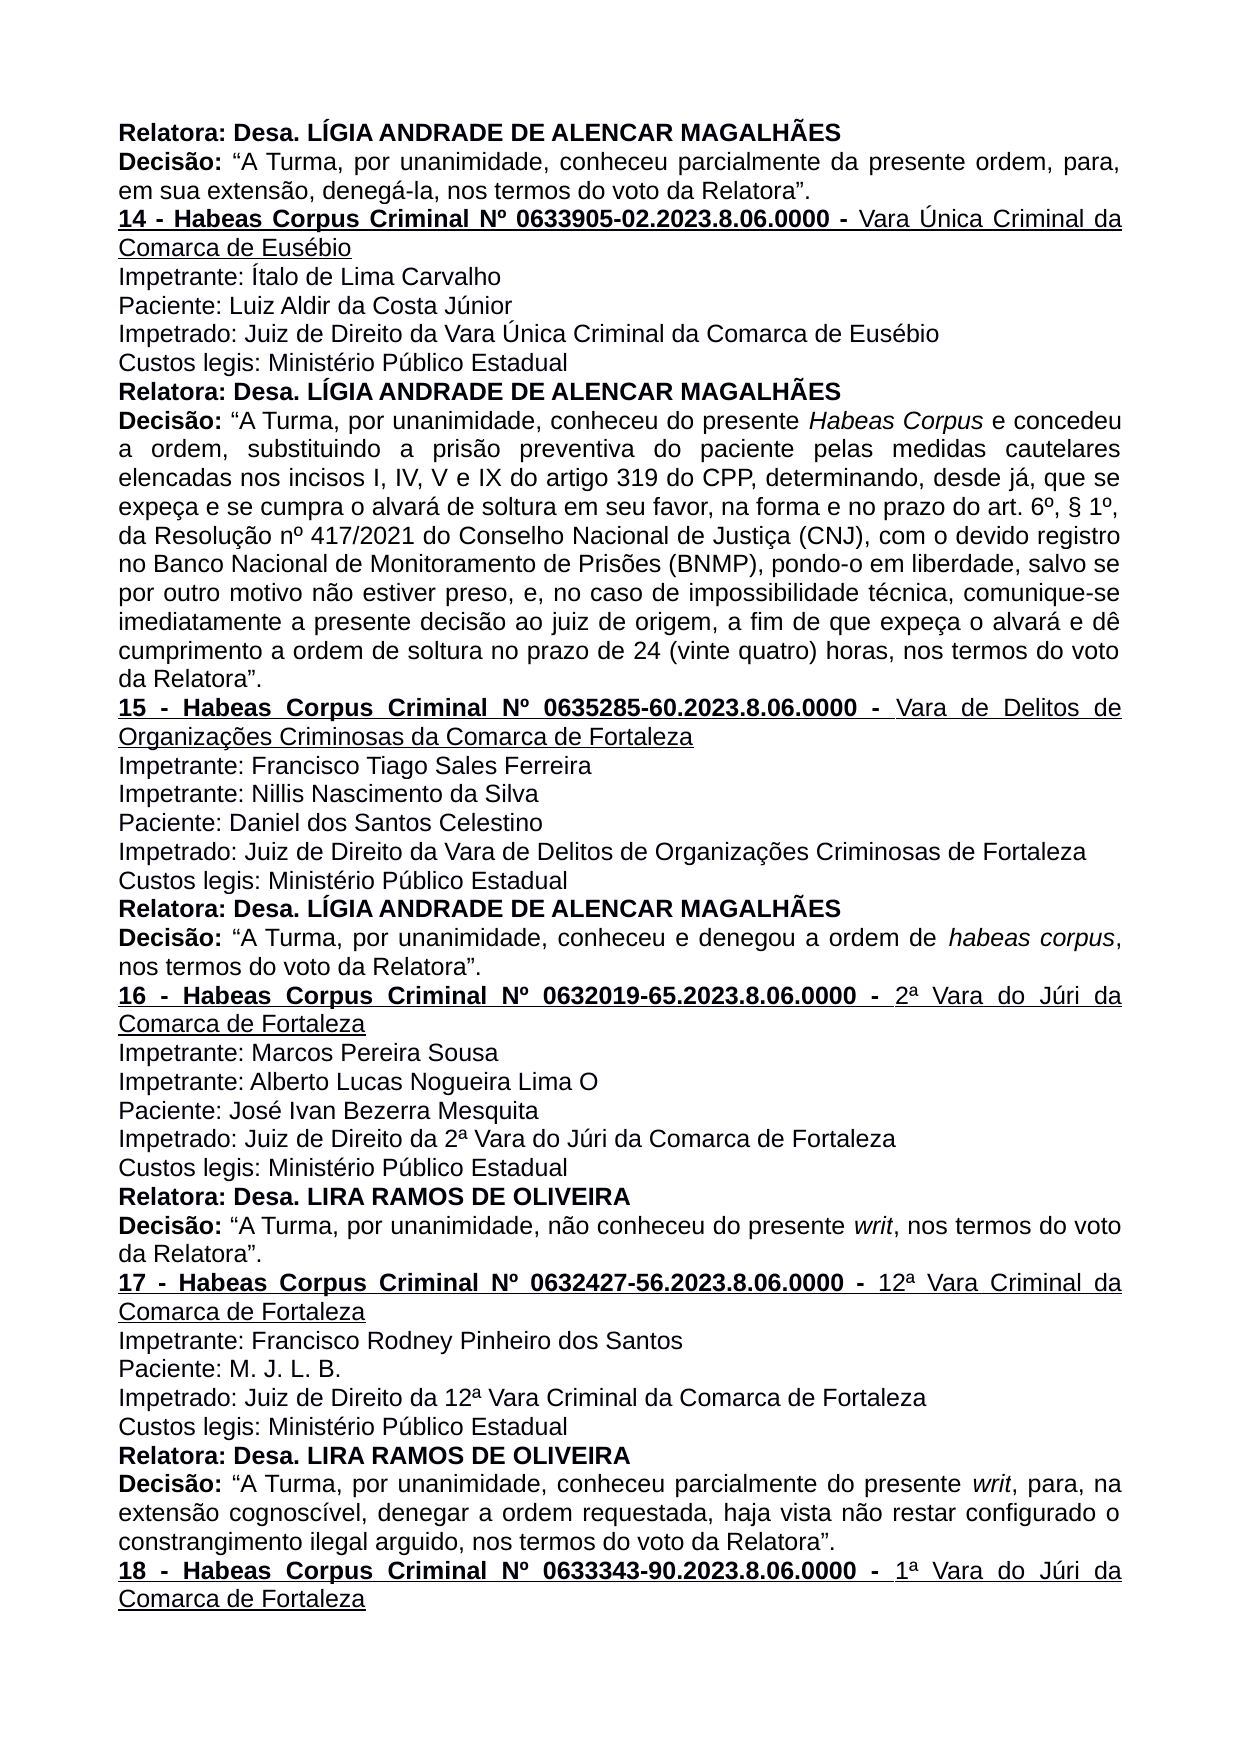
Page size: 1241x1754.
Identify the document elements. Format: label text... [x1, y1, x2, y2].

text Comarca de Fortaleza [118, 1294, 1122, 1326]
text 16 - Habeas Corpus Criminal Nº 0632019-65.2023.8.06.0000 - 2ª Vara do Júri da Comarca de Fortaleza [118, 981, 1122, 1038]
text Impetrado: Juiz de Direito da Vara Única Criminal da Comarca de Eusébio [118, 319, 1122, 348]
text Custos legis: Ministério Público Estadual [118, 1412, 1122, 1441]
text Impetrado: Juiz de Direito da 12ª Vara Criminal da Comarca de Fortaleza [118, 1383, 1122, 1412]
text Paciente: Luiz Aldir da Costa Júnior [118, 291, 1122, 319]
text Decisão: “A Turma, por unanimidade, não conheceu do presente writ, nos termos do voto da Relatora”. [118, 1211, 1122, 1268]
text Relatora: Desa. LÍGIA ANDRADE DE ALENCAR MAGALHÃES [118, 377, 1122, 406]
text Relatora: Desa. LIRA RAMOS DE OLIVEIRA [118, 1182, 1122, 1211]
text Decisão: “A Turma, por unanimidade, conheceu e denegou a ordem de habeas corpus, nos termos do voto da Relatora”. [118, 923, 1122, 981]
text Relatora: Desa. LIRA RAMOS DE OLIVEIRA [118, 1441, 1122, 1469]
text Comarca de Eusébio [118, 231, 1122, 262]
text 15 - Habeas Corpus Criminal Nº 0635285-60.2023.8.06.0000 - Vara de Delitos de [118, 693, 1122, 718]
text Relatora: Desa. LÍGIA ANDRADE DE ALENCAR MAGALHÃES [118, 894, 1122, 923]
text Decisão: “A Turma, por unanimidade, conheceu parcialmente da presente ordem, para, em sua extensão, denegá-la, nos termos do voto da Relatora”. [118, 147, 1122, 204]
text Custos legis: Ministério Público Estadual [118, 1153, 1122, 1182]
text 18 - Habeas Corpus Criminal Nº 0633343-90.2023.8.06.0000 - 1ª Vara do Júri da Comarca de Fortaleza [118, 1556, 1122, 1613]
text Decisão: “A Turma, por unanimidade, conheceu do presente Habeas Corpus e concedeu a ordem, substituindo a prisão preventiva do paciente pelas medidas cautelares elencadas nos incisos I, IV, V e IX do artigo 319 do CPP, determinando, desde já, que se expeça e se cumpra o alvará de soltura em seu favor, na forma e no prazo do art. 6º, § 1º, da Resolução nº 417/2021 do Conselho Nacional de Justiça (CNJ), com o devido registro no Banco Nacional de Monitoramento de Prisões (BNMP), pondo-o em liberdade, salvo se por outro motivo não estiver preso, e, no caso de impossibilidade técnica, comunique-se imediatamente a presente decisão ao juiz de origem, a fim de que expeça o alvará e dê cumprimento a ordem de soltura no prazo de 24 (vinte quatro) horas, nos termos do voto da Relatora”. [118, 406, 1122, 693]
text 14 - Habeas Corpus Criminal Nº 0633905-02.2023.8.06.0000 - Vara Única Criminal da [118, 204, 1122, 229]
text Impetrante: Nillis Nascimento da Silva [118, 779, 1122, 808]
text Paciente: Daniel dos Santos Celestino [118, 808, 1122, 837]
text 17 - Habeas Corpus Criminal Nº 0632427-56.2023.8.06.0000 - 12ª Vara Criminal da [118, 1268, 1122, 1293]
text Impetrado: Juiz de Direito da 2ª Vara do Júri da Comarca de Fortaleza [118, 1124, 1122, 1153]
text Paciente: José Ivan Bezerra Mesquita [118, 1096, 1122, 1124]
text Custos legis: Ministério Público Estadual [118, 866, 1122, 894]
text Impetrante: Ítalo de Lima Carvalho [118, 262, 1122, 291]
text Impetrante: Alberto Lucas Nogueira Lima O [118, 1067, 1122, 1096]
text Impetrante: Francisco Rodney Pinheiro dos Santos [118, 1326, 1122, 1354]
text Paciente: M. J. L. B. [118, 1354, 1122, 1383]
text Decisão: “A Turma, por unanimidade, conheceu parcialmente do presente writ, para, na extensão cognoscível, denegar a ordem requestada, haja vista não restar configurado o constrangimento ilegal arguido, nos termos do voto da Relatora”. [118, 1469, 1122, 1556]
text Impetrado: Juiz de Direito da Vara de Delitos de Organizações Criminosas de Fortaleza [118, 837, 1122, 866]
text Custos legis: Ministério Público Estadual [118, 348, 1122, 377]
text Impetrante: Marcos Pereira Sousa [118, 1038, 1122, 1067]
text Relatora: Desa. LÍGIA ANDRADE DE ALENCAR MAGALHÃES [118, 118, 1122, 147]
text Impetrante: Francisco Tiago Sales Ferreira [118, 751, 1122, 779]
text Organizações Criminosas da Comarca de Fortaleza [118, 719, 1122, 751]
